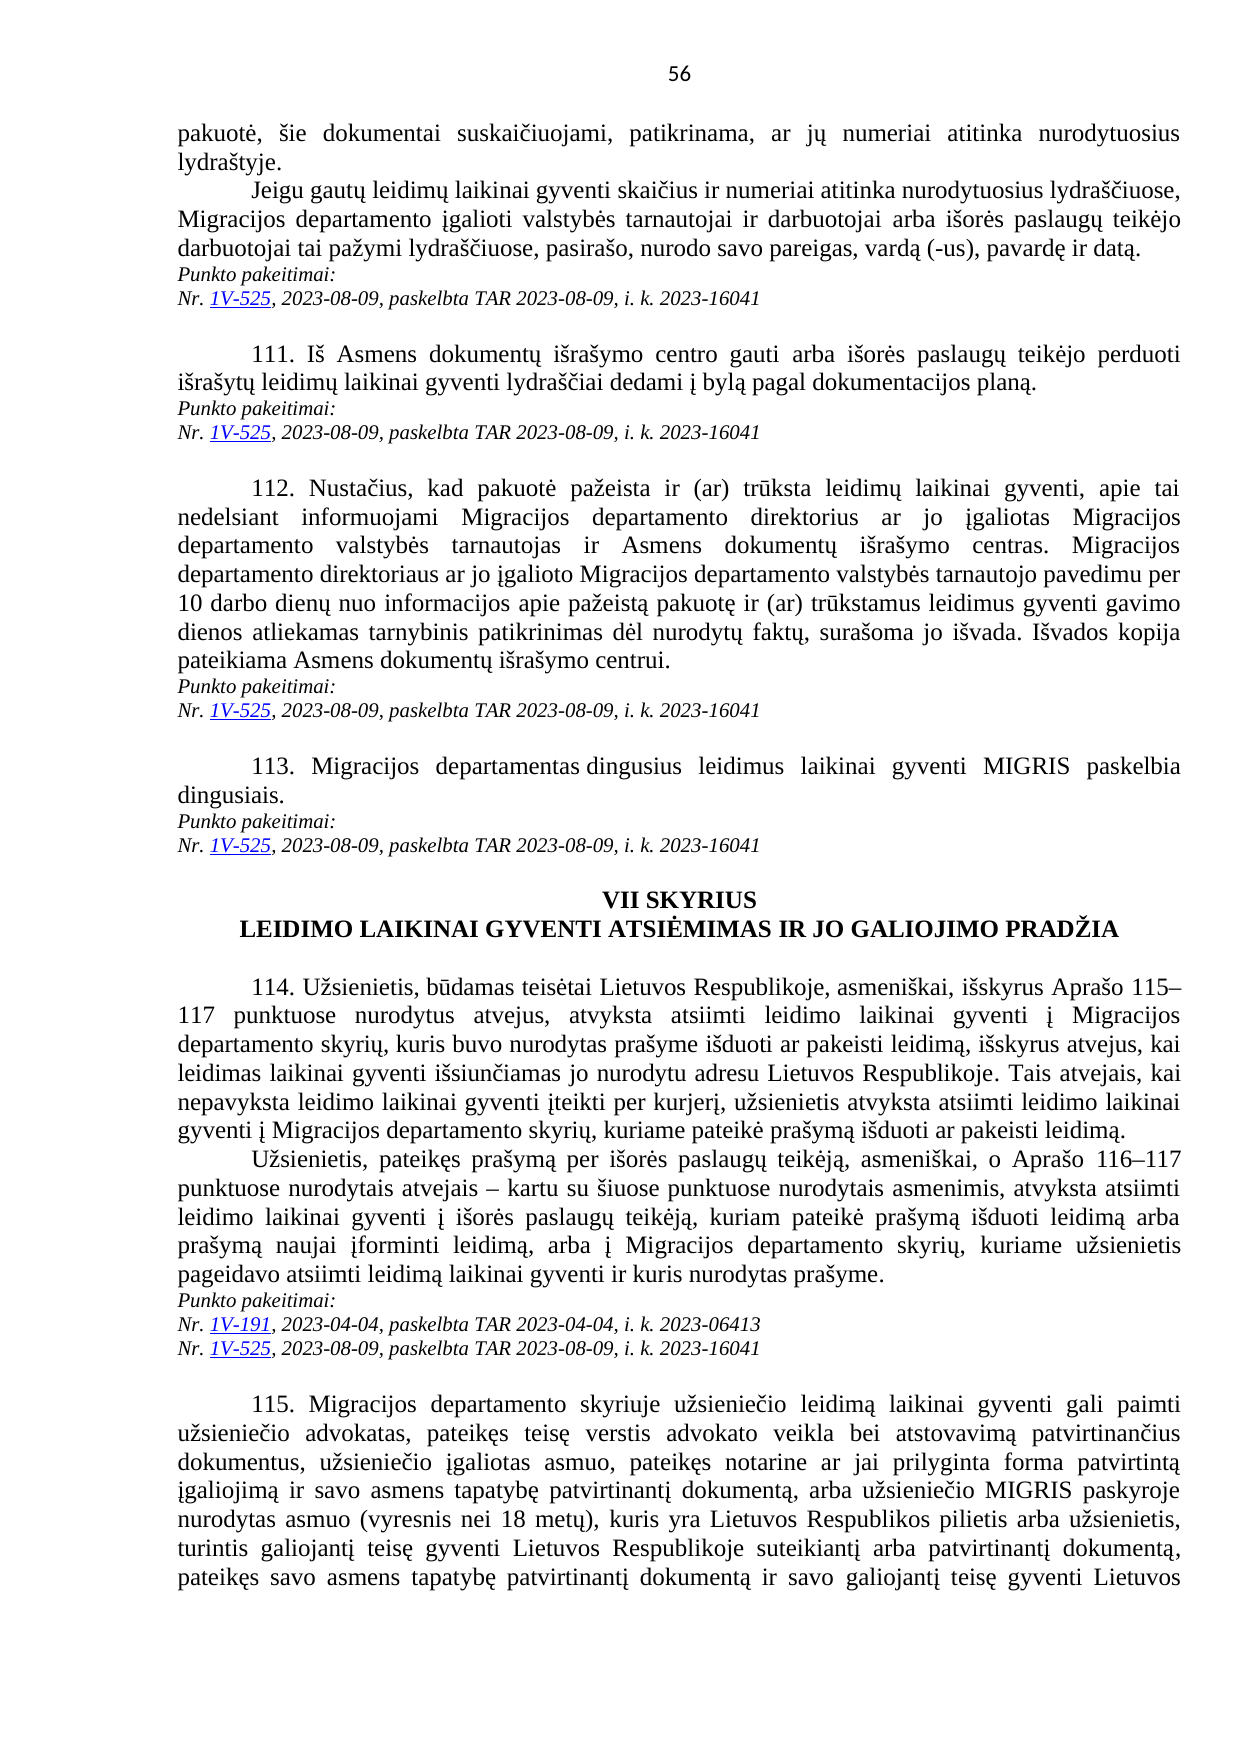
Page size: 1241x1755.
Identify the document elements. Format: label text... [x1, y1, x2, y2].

text Nr. 1V-525, 2023-08-09, paskelbta TAR 2023-08-09, i. k. 2023-16041 [177, 698, 1181, 722]
text Nr. 1V-525, 2023-08-09, paskelbta TAR 2023-08-09, i. k. 2023-16041 [177, 420, 1181, 444]
text 115. Migracijos departamento skyriuje užsieniečio leidimą laikinai gyventi gali paimti užsieniečio advokatas, pateikęs teisę verstis advokato veikla bei atstovavimą patvirtinančius dokumentus, užsieniečio įgaliotas asmuo, pateikęs notarine ar jai prilyginta forma patvirtintą įgaliojimą ir savo asmens tapatybę patvirtinantį dokumentą, arba užsieniečio MIGRIS paskyroje nurodytas asmuo (vyresnis nei 18 metų), kuris yra Lietuvos Respublikos pilietis arba užsienietis, turintis galiojantį teisę gyventi Lietuvos Respublikoje suteikiantį arba patvirtinantį dokumentą, pateikęs savo asmens tapatybę patvirtinantį dokumentą ir savo galiojantį teisę gyventi Lietuvos [177, 1389, 1181, 1590]
text Punkto pakeitimai: [177, 674, 1181, 698]
text Nr. 1V-525, 2023-08-09, paskelbta TAR 2023-08-09, i. k. 2023-16041 [177, 1336, 1181, 1360]
text Jeigu gautų leidimų laikinai gyventi skaičius ir numeriai atitinka nurodytuosius lydraščiuose, Migracijos departamento įgalioti valstybės tarnautojai ir darbuotojai arba išorės paslaugų teikėjo darbuotojai tai pažymi lydraščiuose, pasirašo, nurodo savo pareigas, vardą (-us), pavardę ir datą. [177, 176, 1181, 262]
text 112. Nustačius, kad pakuotė pažeista ir (ar) trūksta leidimų laikinai gyventi, apie tai nedelsiant informuojami Migracijos departamento direktorius ar jo įgaliotas Migracijos departamento valstybės tarnautojas ir Asmens dokumentų išrašymo centras. Migracijos departamento direktoriaus ar jo įgalioto Migracijos departamento valstybės tarnautojo pavedimu per 10 darbo dienų nuo informacijos apie pažeistą pakuotę ir (ar) trūkstamus leidimus gyventi gavimo dienos atliekamas tarnybinis patikrinimas dėl nurodytų faktų, surašoma jo išvada. Išvados kopija pateikiama Asmens dokumentų išrašymo centrui. [177, 473, 1181, 674]
text VII SKYRIUS [177, 886, 1181, 914]
text 113. Migracijos departamentas dingusius leidimus laikinai gyventi MIGRIS paskelbia dingusiais. [177, 751, 1181, 809]
text Punkto pakeitimai: [177, 262, 1181, 286]
text 114. Užsienietis, būdamas teisėtai Lietuvos Respublikoje, asmeniškai, išskyrus Aprašo 115–117 punktuose nurodytus atvejus, atvyksta atsiimti leidimo laikinai gyventi į Migracijos departamento skyrių, kuris buvo nurodytas prašyme išduoti ar pakeisti leidimą, išskyrus atvejus, kai leidimas laikinai gyventi išsiunčiamas jo nurodytu adresu Lietuvos Respublikoje. Tais atvejais, kai nepavyksta leidimo laikinai gyventi įteikti per kurjerį, užsienietis atvyksta atsiimti leidimo laikinai gyventi į Migracijos departamento skyrių, kuriame pateikė prašymą išduoti ar pakeisti leidimą. [177, 972, 1181, 1144]
text pakuotė, šie dokumentai suskaičiuojami, patikrinama, ar jų numeriai atitinka nurodytuosius lydraštyje. [177, 118, 1181, 176]
text Punkto pakeitimai: [177, 809, 1181, 833]
text Punkto pakeitimai: [177, 396, 1181, 420]
text 111. Iš Asmens dokumentų išrašymo centro gauti arba išorės paslaugų teikėjo perduoti išrašytų leidimų laikinai gyventi lydraščiai dedami į bylą pagal dokumentacijos planą. [177, 339, 1181, 396]
text Nr. 1V-525, 2023-08-09, paskelbta TAR 2023-08-09, i. k. 2023-16041 [177, 286, 1181, 310]
text Nr. 1V-191, 2023-04-04, paskelbta TAR 2023-04-04, i. k. 2023-06413 [177, 1312, 1181, 1336]
text LEIDIMO LAIKINAI GYVENTI ATSIĖMIMAS IR JO GALIOJIMO PRADŽIA [177, 914, 1181, 943]
text Užsienietis, pateikęs prašymą per išorės paslaugų teikėją, asmeniškai, o Aprašo 116–117 punktuose nurodytais atvejais – kartu su šiuose punktuose nurodytais asmenimis, atvyksta atsiimti leidimo laikinai gyventi į išorės paslaugų teikėją, kuriam pateikė prašymą išduoti leidimą arba prašymą naujai įforminti leidimą, arba į Migracijos departamento skyrių, kuriame užsienietis pageidavo atsiimti leidimą laikinai gyventi ir kuris nurodytas prašyme. [177, 1144, 1181, 1288]
text Nr. 1V-525, 2023-08-09, paskelbta TAR 2023-08-09, i. k. 2023-16041 [177, 833, 1181, 857]
text Punkto pakeitimai: [177, 1288, 1181, 1312]
